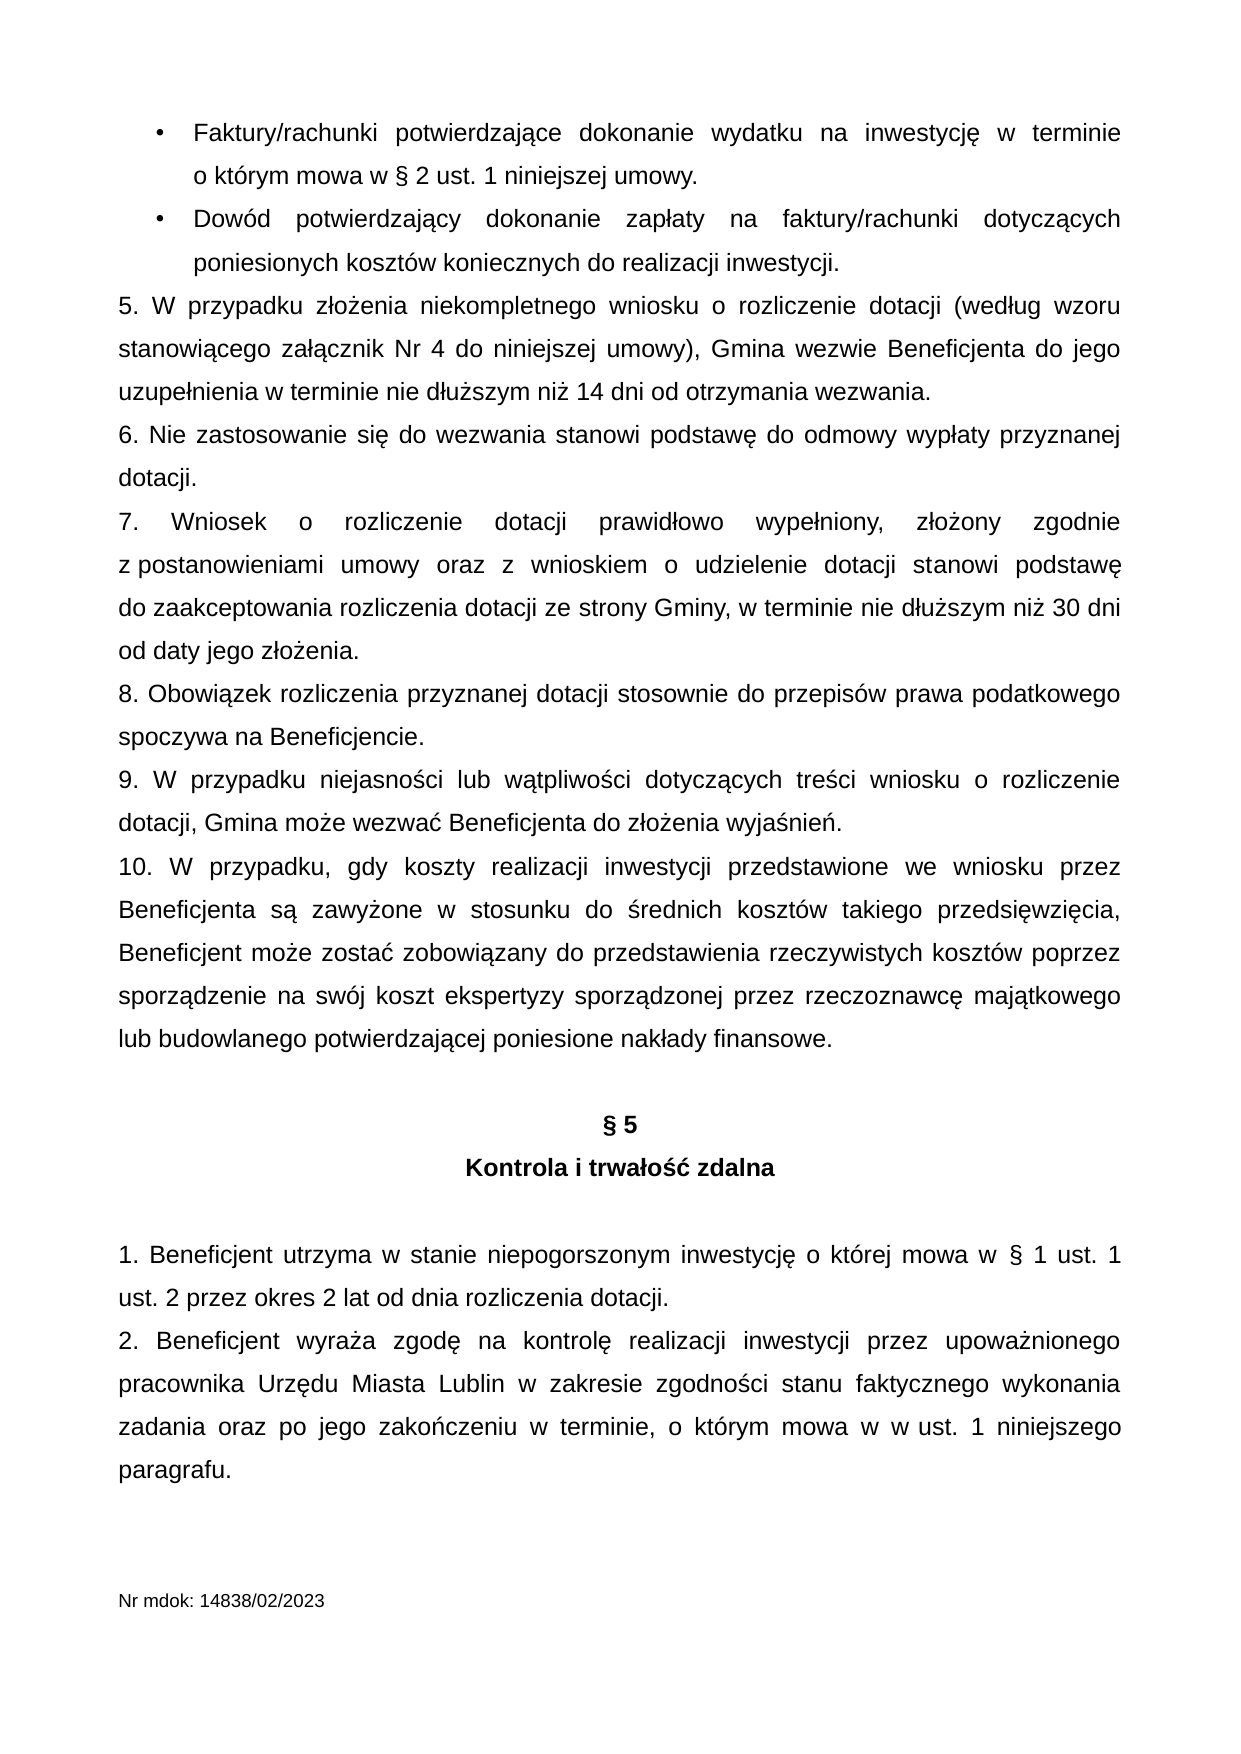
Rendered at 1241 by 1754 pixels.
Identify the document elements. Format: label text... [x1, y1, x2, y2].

text 7. Wniosek o rozliczenie dotacji prawidłowo wypełniony, złożony zgodnie z postanowieniami umowy oraz z wnioskiem o udzielenie dotacji stanowi podstawę do zaakceptowania rozliczenia dotacji ze strony Gminy, w terminie nie dłuższym niż 30 dni od daty jego złożenia. [118, 506, 1122, 664]
text 8. Obowiązek rozliczenia przyznanej dotacji stosownie do przepisów prawa podatkowego spoczywa na Beneficjencie. [118, 679, 1122, 751]
text 9. W przypadku niejasności lub wątpliwości dotyczących treści wniosku o rozliczenie dotacji, Gmina może wezwać Beneficjenta do złożenia wyjaśnień. [118, 765, 1122, 837]
text § 5 [118, 1110, 1122, 1139]
text 5. W przypadku złożenia niekompletnego wniosku o rozliczenie dotacji (według wzoru stanowiącego załącznik Nr 4 do niniejszej umowy), Gmina wezwie Beneficjenta do jego uzupełnienia w terminie nie dłuższym niż 14 dni od otrzymania wezwania. [118, 291, 1122, 406]
list Faktury/rachunki potwierdzające dokonanie wydatku na inwestycję w terminie o którym mowa w § 2 ust. 1 niniejszej umowy. [156, 118, 1122, 190]
text 2. Beneficjent wyraża zgodę na kontrolę realizacji inwestycji przez upoważnionego pracownika Urzędu Miasta Lublin w zakresie zgodności stanu faktycznego wykonania zadania oraz po jego zakończeniu w terminie, o którym mowa w w ust. 1 niniejszego paragrafu. [118, 1326, 1122, 1484]
list Dowód potwierdzający dokonanie zapłaty na faktury/rachunki dotyczących poniesionych kosztów koniecznych do realizacji inwestycji. [156, 204, 1122, 276]
text Kontrola i trwałość zdalna [118, 1153, 1122, 1182]
text 6. Nie zastosowanie się do wezwania stanowi podstawę do odmowy wypłaty przyznanej dotacji. [118, 420, 1122, 492]
text 10. W przypadku, gdy koszty realizacji inwestycji przedstawione we wniosku przez Beneficjenta są zawyżone w stosunku do średnich kosztów takiego przedsięwzięcia, Beneficjent może zostać zobowiązany do przedstawienia rzeczywistych kosztów poprzez sporządzenie na swój koszt ekspertyzy sporządzonej przez rzeczoznawcę majątkowego lub budowlanego potwierdzającej poniesione nakłady finansowe. [118, 851, 1122, 1053]
text 1. Beneficjent utrzyma w stanie niepogorszonym inwestycję o której mowa w § 1 ust. 1 ust. 2 przez okres 2 lat od dnia rozliczenia dotacji. [118, 1239, 1122, 1311]
